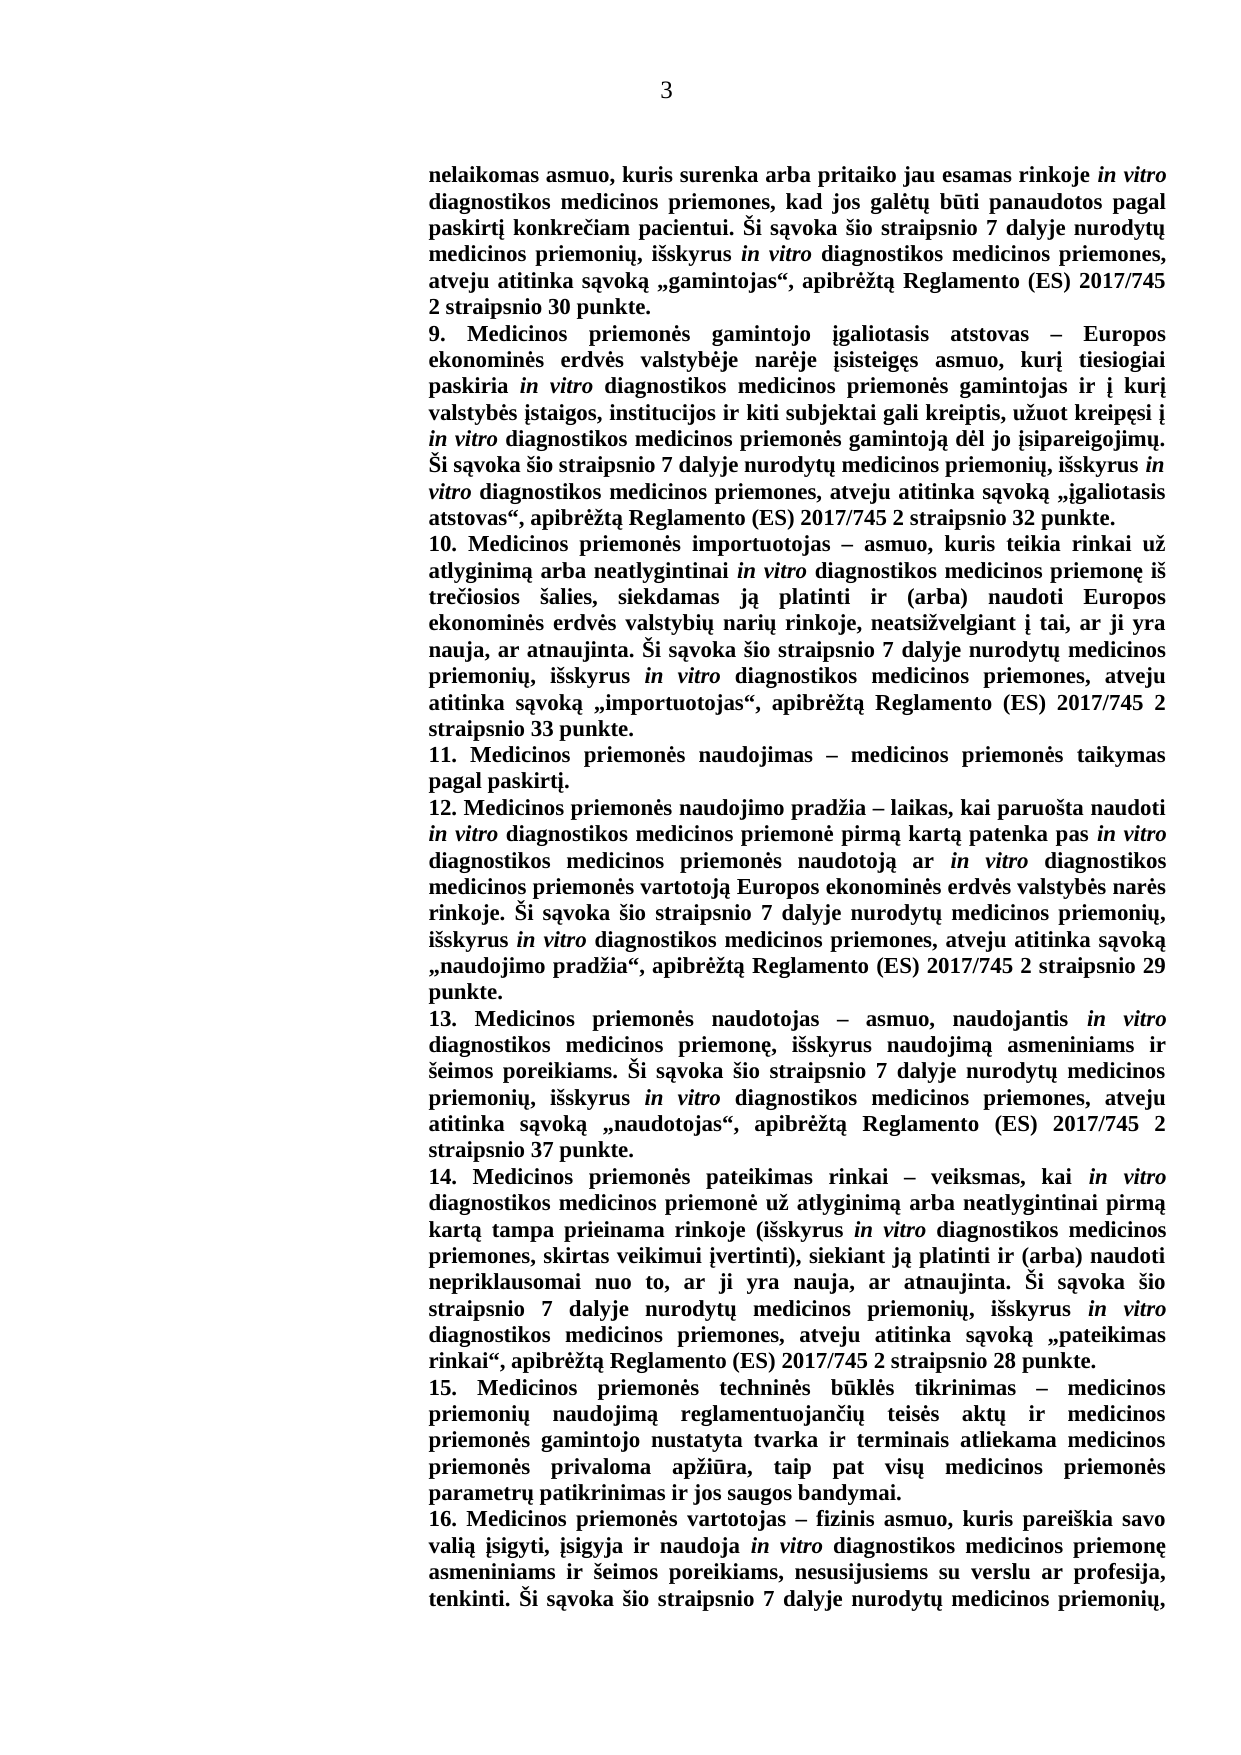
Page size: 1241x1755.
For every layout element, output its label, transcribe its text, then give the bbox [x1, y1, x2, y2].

text 11. Medicinos priemonės naudojimas – medicinos priemonės taikymas pagal paskirtį. [428, 741, 1167, 794]
text 9. Medicinos priemonės gamintojo įgaliotasis atstovas – Europos ekonominės erdvės valstybėje narėje įsisteigęs asmuo, kurį tiesiogiai paskiria in vitro diagnostikos medicinos priemonės gamintojas ir į kurį valstybės įstaigos, institucijos ir kiti subjektai gali kreiptis, užuot kreipęsi į in vitro diagnostikos medicinos priemonės gamintoją dėl jo įsipareigojimų. Ši sąvoka šio straipsnio 7 dalyje nurodytų medicinos priemonių, išskyrus in vitro diagnostikos medicinos priemones, atveju atitinka sąvoką „įgaliotasis atstovas“, apibrėžtą Reglamento (ES) 2017/745 2 straipsnio 32 punkte. [428, 319, 1167, 530]
text 15. Medicinos priemonės techninės būklės tikrinimas – medicinos priemonių naudojimą reglamentuojančių teisės aktų ir medicinos priemonės gamintojo nustatyta tvarka ir terminais atliekama medicinos priemonės privaloma apžiūra, taip pat visų medicinos priemonės parametrų patikrinimas ir jos saugos bandymai. [428, 1374, 1167, 1506]
text 13. Medicinos priemonės naudotojas – asmuo, naudojantis in vitro diagnostikos medicinos priemonę, išskyrus naudojimą asmeniniams ir šeimos poreikiams. Ši sąvoka šio straipsnio 7 dalyje nurodytų medicinos priemonių, išskyrus in vitro diagnostikos medicinos priemones, atveju atitinka sąvoką „naudotojas“, apibrėžtą Reglamento (ES) 2017/745 2 straipsnio 37 punkte. [428, 1005, 1167, 1163]
text nelaikomas asmuo, kuris surenka arba pritaiko jau esamas rinkoje in vitro diagnostikos medicinos priemones, kad jos galėtų būti panaudotos pagal paskirtį konkrečiam pacientui. Ši sąvoka šio straipsnio 7 dalyje nurodytų medicinos priemonių, išskyrus in vitro diagnostikos medicinos priemones, atveju atitinka sąvoką „gamintojas“, apibrėžtą Reglamento (ES) 2017/745 2 straipsnio 30 punkte. [428, 161, 1167, 319]
text 14. Medicinos priemonės pateikimas rinkai – veiksmas, kai in vitro diagnostikos medicinos priemonė už atlyginimą arba neatlygintinai pirmą kartą tampa prieinama rinkoje (išskyrus in vitro diagnostikos medicinos priemones, skirtas veikimui įvertinti), siekiant ją platinti ir (arba) naudoti nepriklausomai nuo to, ar ji yra nauja, ar atnaujinta. Ši sąvoka šio straipsnio 7 dalyje nurodytų medicinos priemonių, išskyrus in vitro diagnostikos medicinos priemones, atveju atitinka sąvoką „pateikimas rinkai“, apibrėžtą Reglamento (ES) 2017/745 2 straipsnio 28 punkte. [428, 1163, 1167, 1374]
text 10. Medicinos priemonės importuotojas – asmuo, kuris teikia rinkai už atlyginimą arba neatlygintinai in vitro diagnostikos medicinos priemonę iš trečiosios šalies, siekdamas ją platinti ir (arba) naudoti Europos ekonominės erdvės valstybių narių rinkoje, neatsižvelgiant į tai, ar ji yra nauja, ar atnaujinta. Ši sąvoka šio straipsnio 7 dalyje nurodytų medicinos priemonių, išskyrus in vitro diagnostikos medicinos priemones, atveju atitinka sąvoką „importuotojas“, apibrėžtą Reglamento (ES) 2017/745 2 straipsnio 33 punkte. [428, 530, 1167, 741]
text 12. Medicinos priemonės naudojimo pradžia – laikas, kai paruošta naudoti in vitro diagnostikos medicinos priemonė pirmą kartą patenka pas in vitro diagnostikos medicinos priemonės naudotoją ar in vitro diagnostikos medicinos priemonės vartotoją Europos ekonominės erdvės valstybės narės rinkoje. Ši sąvoka šio straipsnio 7 dalyje nurodytų medicinos priemonių, išskyrus in vitro diagnostikos medicinos priemones, atveju atitinka sąvoką „naudojimo pradžia“, apibrėžtą Reglamento (ES) 2017/745 2 straipsnio 29 punkte. [428, 794, 1167, 1005]
text 16. Medicinos priemonės vartotojas – fizinis asmuo, kuris pareiškia savo valią įsigyti, įsigyja ir naudoja in vitro diagnostikos medicinos priemonę asmeniniams ir šeimos poreikiams, nesusijusiems su verslu ar profesija, tenkinti. Ši sąvoka šio straipsnio 7 dalyje nurodytų medicinos priemonių, [428, 1506, 1167, 1611]
